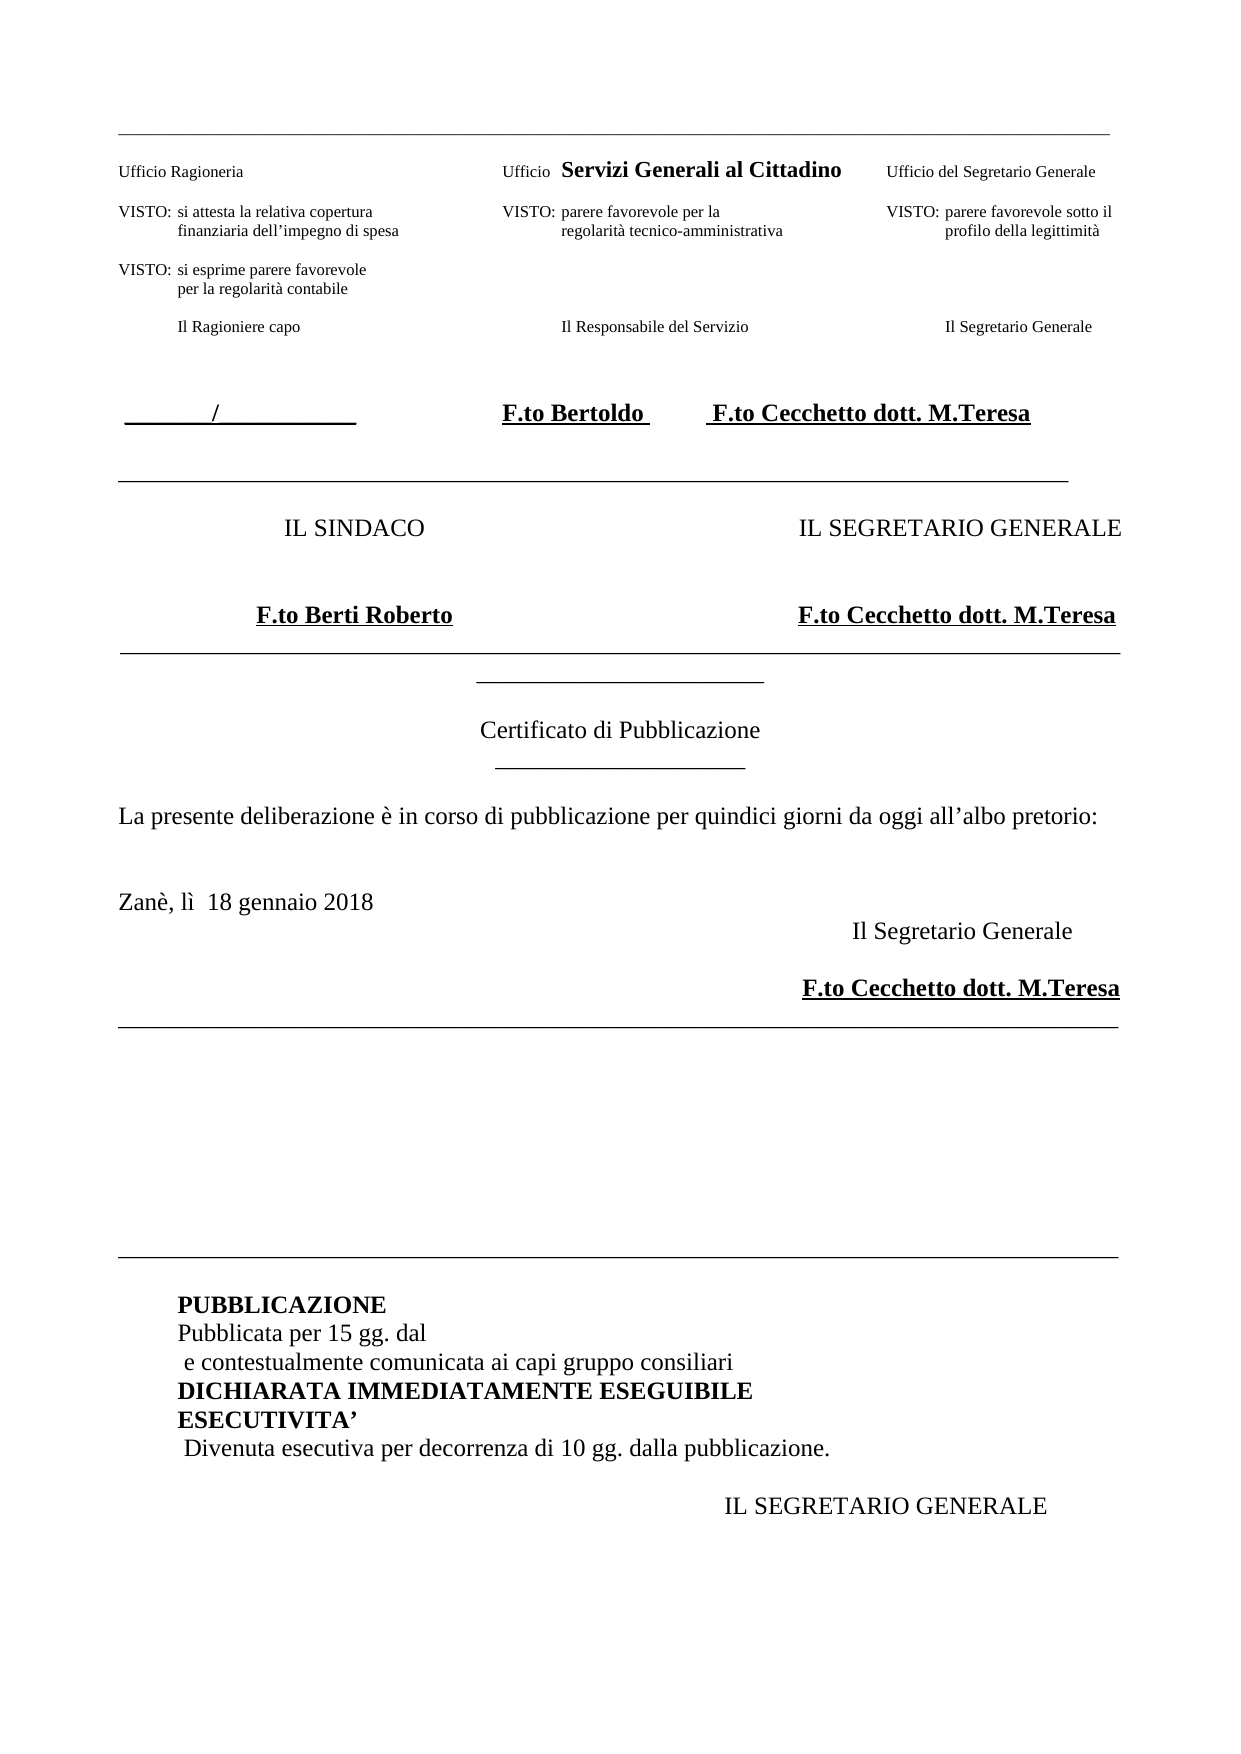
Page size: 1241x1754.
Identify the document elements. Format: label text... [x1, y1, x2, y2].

text IL SEGRETARIO GENERALE [122, 1491, 1122, 1520]
text _______________________________________________________________________________________________________________________ [118, 118, 1122, 137]
text Ufficio Ragioneria Ufficio Servizi Generali al Cittadino Ufficio del Segretario Generale [118, 156, 1122, 183]
text ________________________________________________________________________________ [118, 1232, 1122, 1261]
text La presente deliberazione è in corso di pubblicazione per quindici giorni da oggi all’albo pretorio: [118, 801, 1122, 830]
text _______/___________ F.to Bertoldo F.to Cecchetto dott. M.Teresa [118, 398, 1122, 427]
text IL SINDACO IL SEGRETARIO GENERALE [118, 513, 1122, 542]
text VISTO: si attesta la relativa copertura VISTO: parere favorevole per la VISTO: parere favorevole sotto il [118, 202, 1122, 221]
text per la regolarità contabile [118, 279, 1122, 298]
text Pubblicata per 15 gg. dal [118, 1318, 1122, 1347]
text _______________________________________________________________________________________________________ [118, 628, 1122, 686]
text F.to Berti Roberto F.to Cecchetto dott. M.Teresa [118, 600, 1122, 628]
text F.to Cecchetto dott. M.Teresa ________________________________________________________________________________ [118, 973, 1122, 1031]
text PUBBLICAZIONE [118, 1290, 1122, 1318]
subtitle Zanè, lì 18 gennaio 2018 Il Segretario Generale [118, 887, 1122, 945]
text ____________________ [118, 743, 1122, 772]
text DICHIARATA IMMEDIATAMENTE ESEGUIBILE [118, 1376, 1122, 1405]
text ESECUTIVITA’ [118, 1405, 1122, 1433]
text ____________________________________________________________________________ [118, 456, 1122, 485]
text e contestualmente comunicata ai capi gruppo consiliari [118, 1347, 1122, 1376]
text Il Ragioniere capo Il Responsabile del Servizio Il Segretario Generale [118, 317, 1122, 336]
text VISTO: si esprime parere favorevole [118, 259, 1122, 279]
text Divenuta esecutiva per decorrenza di 10 gg. dalla pubblicazione. [118, 1433, 1122, 1462]
text finanziaria dell’impegno di spesa regolarità tecnico-amministrativa profilo della legittimità [118, 221, 1122, 240]
text Certificato di Pubblicazione [118, 715, 1122, 743]
